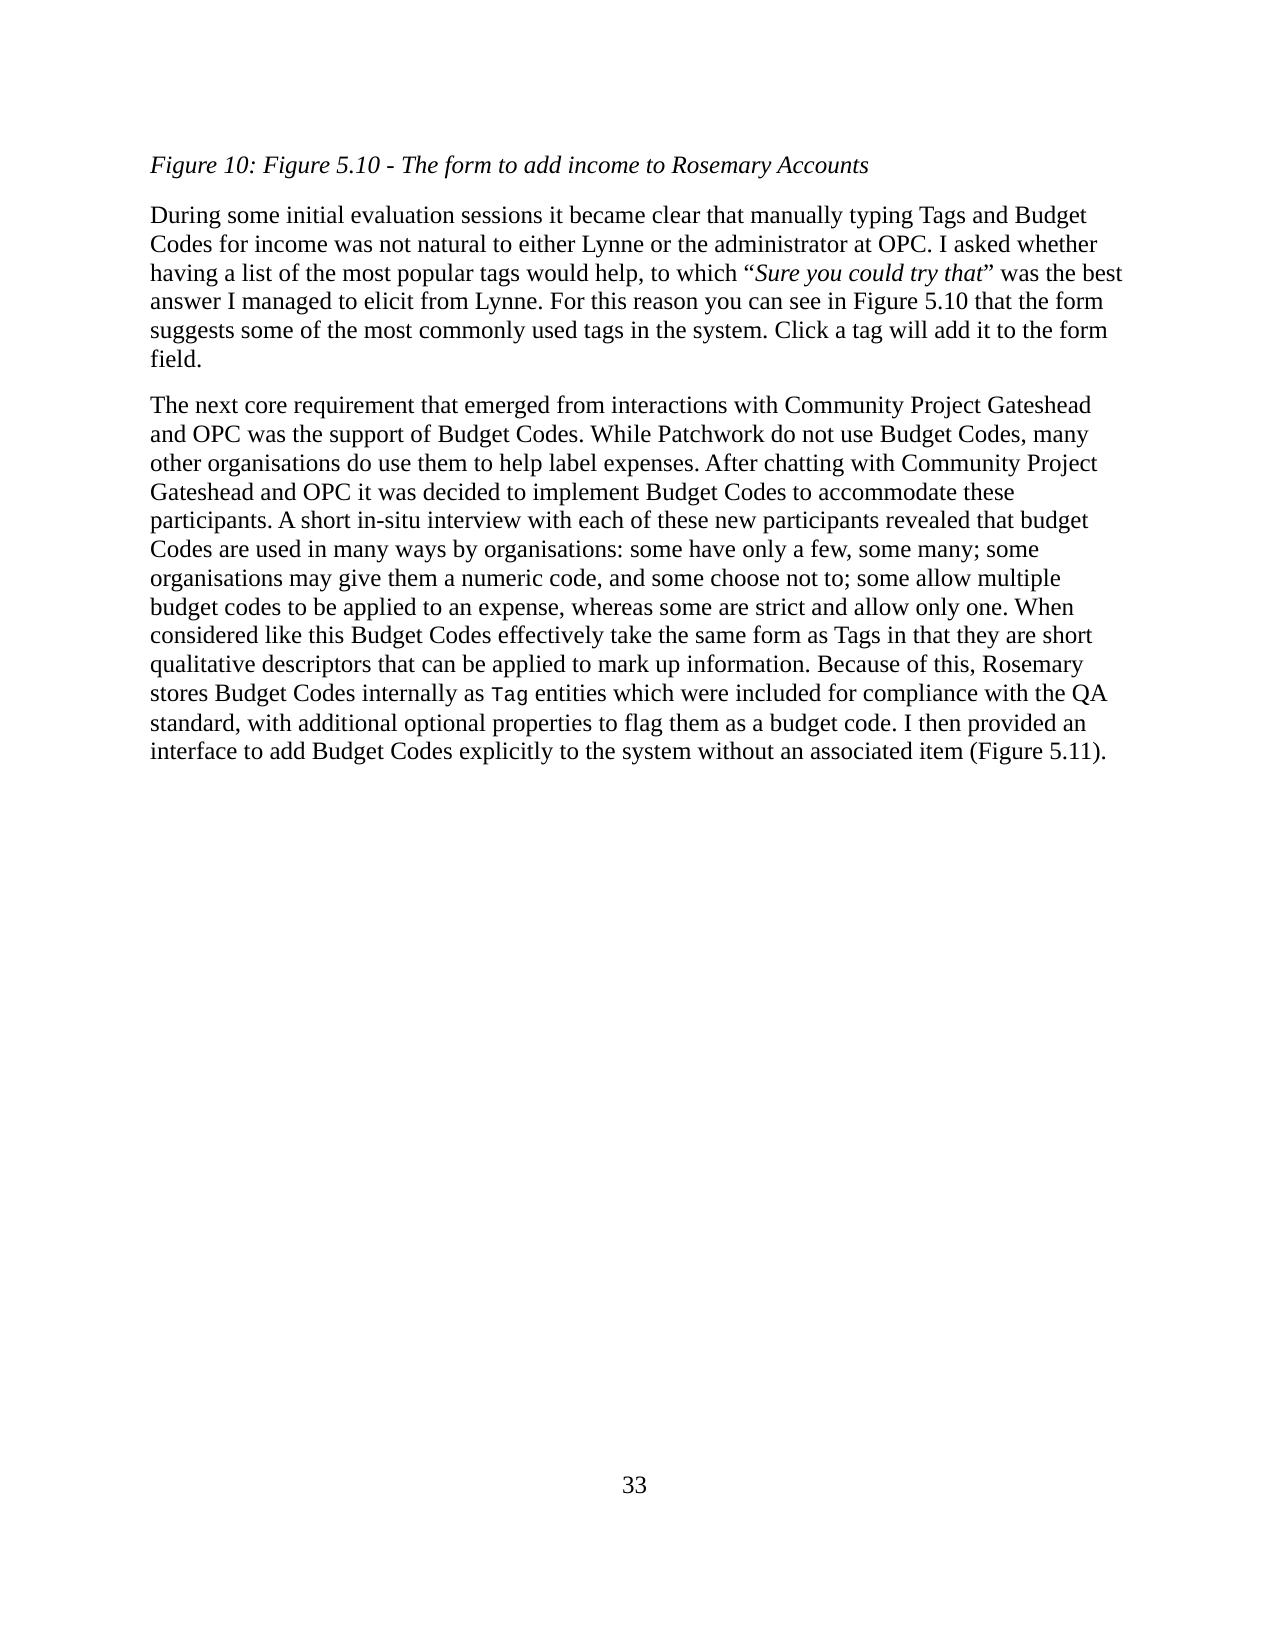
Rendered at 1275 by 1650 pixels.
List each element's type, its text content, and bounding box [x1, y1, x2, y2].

text During some initial evaluation sessions it became clear that manually typing Tags and Budget Codes for income was not natural to either Lynne or the administrator at OPC. I asked whether having a list of the most popular tags would help, to which “Sure you could try that” was the best answer I managed to elicit from Lynne. For this reason you can see in Figure 5.10 that the form suggests some of the most commonly used tags in the system. Click a tag will add it to the form field. [150, 200, 1125, 373]
text The next core requirement that emerged from interactions with Community Project Gateshead and OPC was the support of Budget Codes. While Patchwork do not use Budget Codes, many other organisations do use them to help label expenses. After chatting with Community Project Gateshead and OPC it was decided to implement Budget Codes to accommodate these participants. A short in-situ interview with each of these new participants revealed that budget Codes are used in many ways by organisations: some have only a few, some many; some organisations may give them a numeric code, and some choose not to; some allow multiple budget codes to be applied to an expense, whereas some are strict and allow only one. When considered like this Budget Codes effectively take the same form as Tags in that they are short qualitative descriptors that can be applied to mark up information. Because of this, Rosemary stores Budget Codes internally as Tag entities which were included for compliance with the QA standard, with additional optional properties to flag them as a budget code. I then provided an interface to add Budget Codes explicitly to the system without an associated item (Figure 5.11). [150, 391, 1125, 765]
text Figure 10: Figure 5.10 - The form to add income to Rosemary Accounts [150, 150, 1125, 179]
